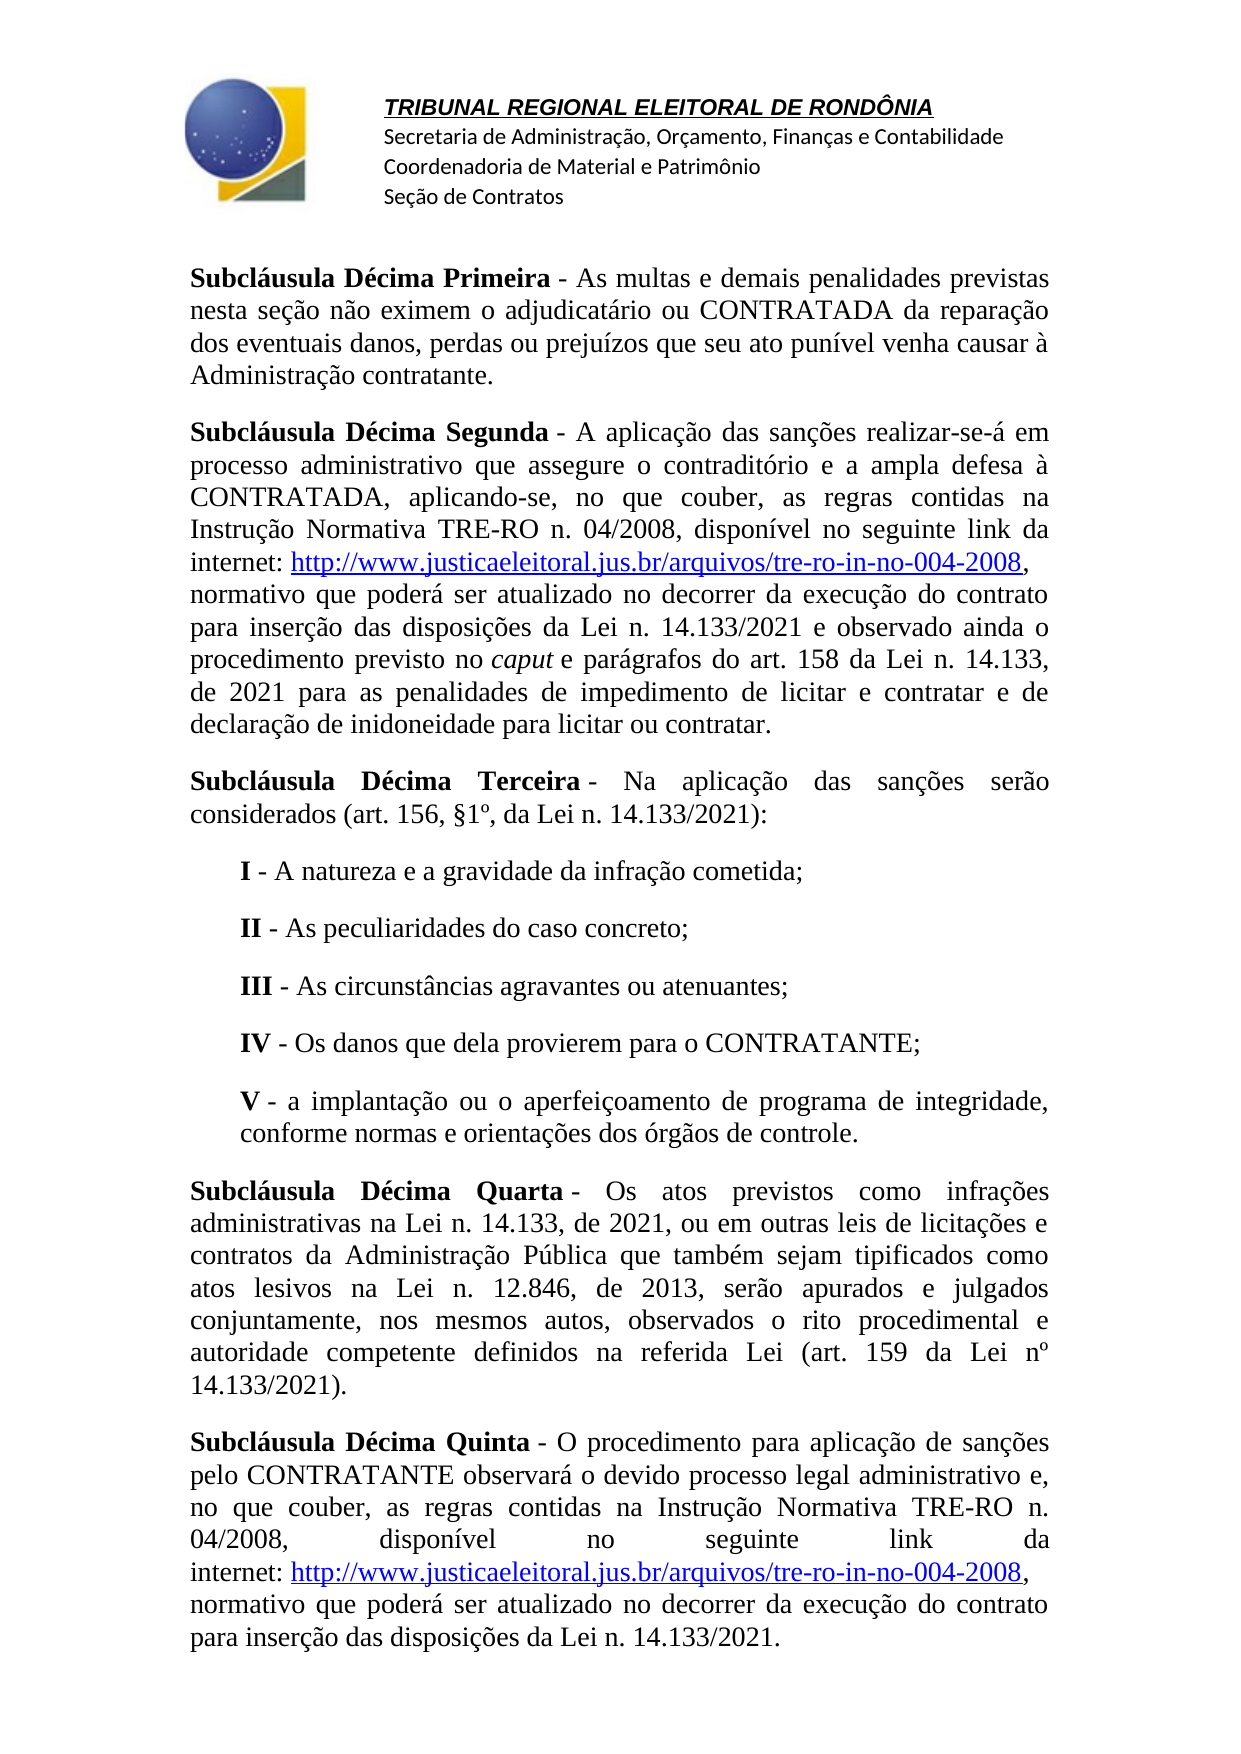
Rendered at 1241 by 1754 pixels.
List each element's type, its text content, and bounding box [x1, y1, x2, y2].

text V - a implantação ou o aperfeiçoamento de programa de integridade, conforme normas e orientações dos órgãos de controle. [240, 1084, 1051, 1148]
text Subcláusula Décima Quarta - Os atos previstos como infrações administrativas na Lei n. 14.133, de 2021, ou em outras leis de licitações e contratos da Administração Pública que também sejam tipificados como atos lesivos na Lei n. 12.846, de 2013, serão apurados e julgados conjuntamente, nos mesmos autos, observados o rito procedimental e autoridade competente definidos na referida Lei (art. 159 da Lei nº 14.133/2021). [190, 1173, 1051, 1400]
text Subcláusula Décima Quinta - O procedimento para aplicação de sanções pelo CONTRATANTE observará o devido processo legal administrativo e, no que couber, as regras contidas na Instrução Normativa TRE-RO n. 04/2008, disponível no seguinte link da internet: http://www.justicaeleitoral.jus.br/arquivos/tre-ro-in-no-004-2008, normativo que poderá ser atualizado no decorrer da execução do contrato para inserção das disposições da Lei n. 14.133/2021. [190, 1425, 1051, 1652]
text II - As peculiaridades do caso concreto; [240, 912, 1051, 944]
text Subcláusula Décima Segunda - A aplicação das sanções realizar-se-á em processo administrativo que assegure o contraditório e a ampla defesa à CONTRATADA, aplicando-se, no que couber, as regras contidas na Instrução Normativa TRE-RO n. 04/2008, disponível no seguinte link da internet: http://www.justicaeleitoral.jus.br/arquivos/tre-ro-in-no-004-2008, normativo que poderá ser atualizado no decorrer da execução do contrato para inserção das disposições da Lei n. 14.133/2021 e observado ainda o procedimento previsto no caput e parágrafos do art. 158 da Lei n. 14.133, de 2021 para as penalidades de impedimento de licitar e contratar e de declaração de inidoneidade para licitar ou contratar. [190, 415, 1051, 739]
text Subcláusula Décima Primeira - As multas e demais penalidades previstas nesta seção não eximem o adjudicatário ou CONTRATADA da reparação dos eventuais danos, perdas ou prejuízos que seu ato punível venha causar à Administração contratante. [190, 261, 1051, 390]
text Subcláusula Décima Terceira - Na aplicação das sanções serão considerados (art. 156, §1º, da Lei n. 14.133/2021): [190, 764, 1051, 829]
text I - A natureza e a gravidade da infração cometida; [240, 854, 1051, 887]
text III - As circunstâncias agravantes ou atenuantes; [240, 969, 1051, 1001]
text IV - Os danos que dela provierem para o CONTRATANTE; [240, 1026, 1051, 1059]
